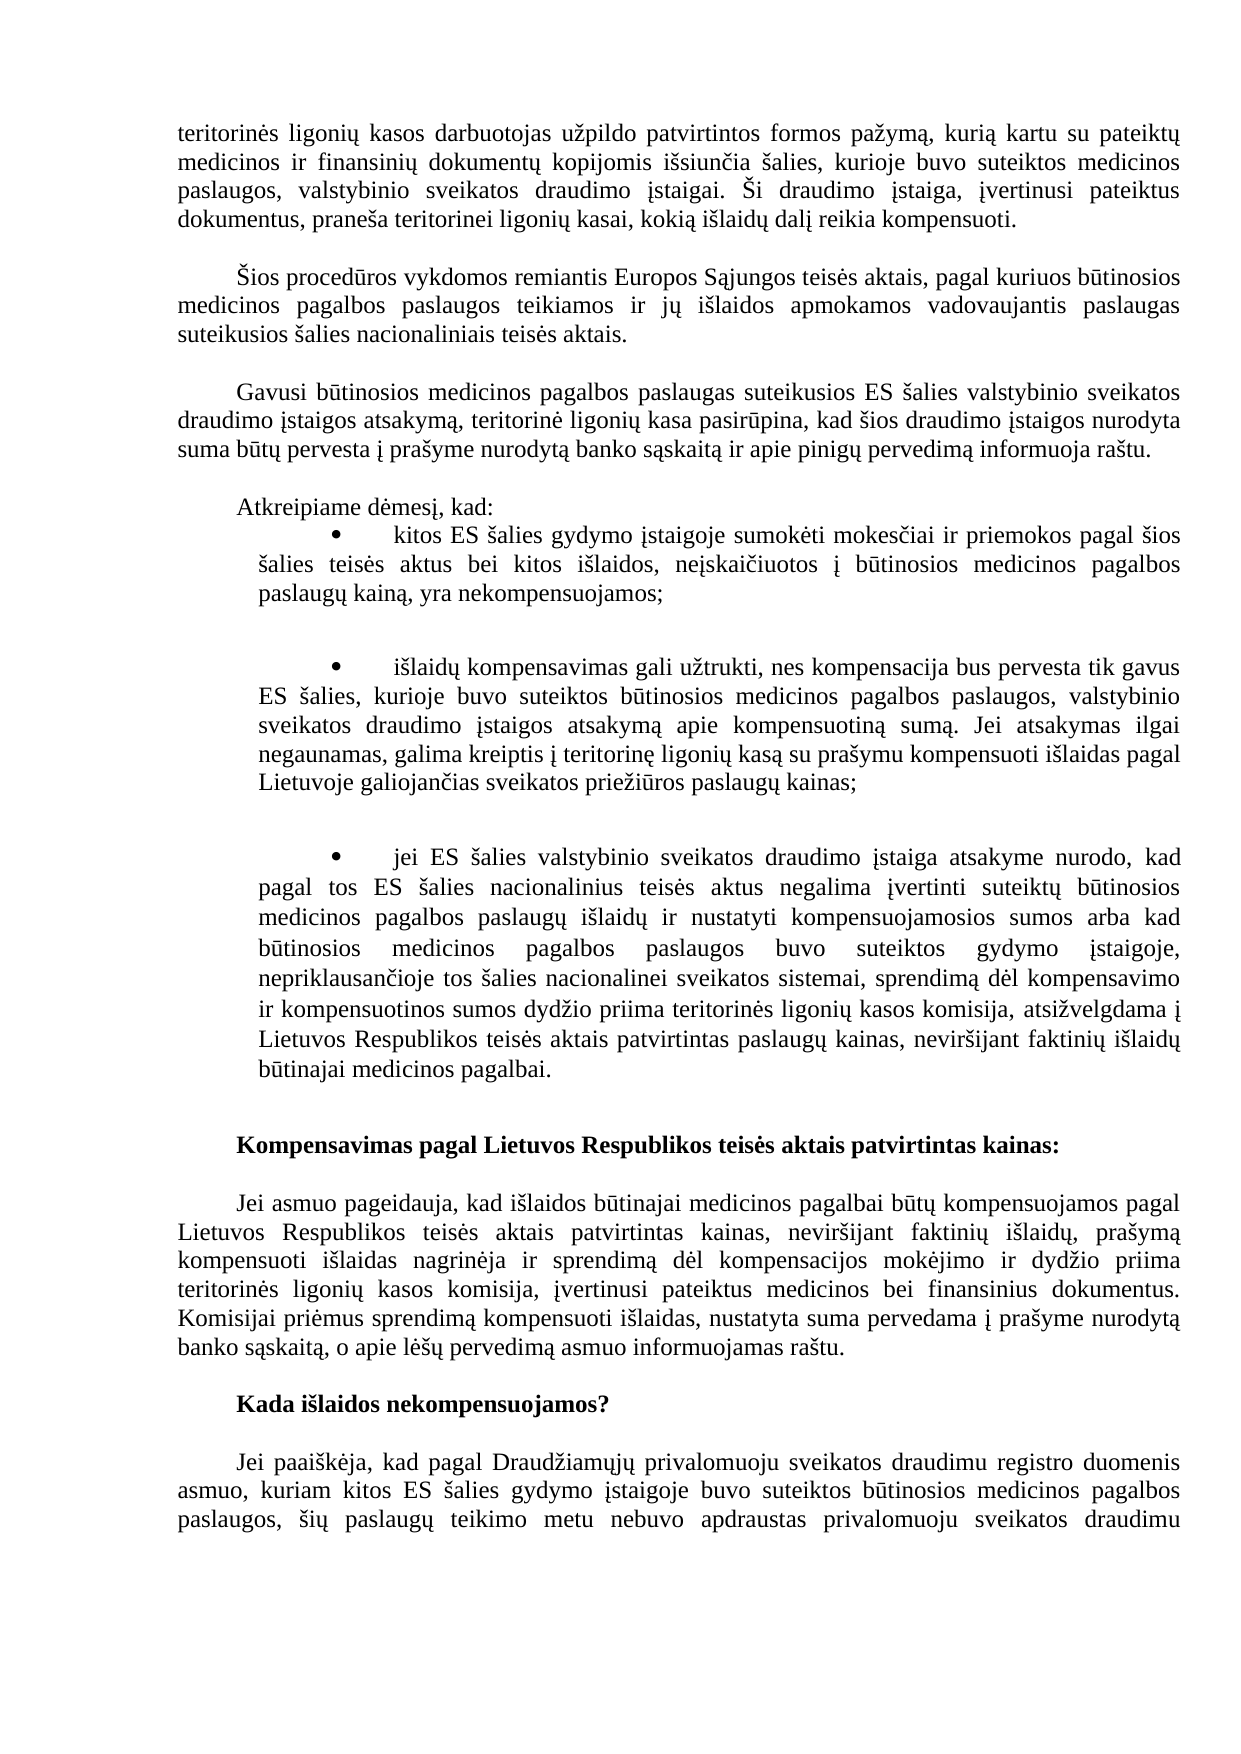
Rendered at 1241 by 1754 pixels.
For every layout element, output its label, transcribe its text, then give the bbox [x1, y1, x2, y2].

text  jei ES šalies valstybinio sveikatos draudimo įstaiga atsakyme nurodo, kad pagal tos ES šalies nacionalinius teisės aktus negalima įvertinti suteiktų būtinosios medicinos pagalbos paslaugų išlaidų ir nustatyti kompensuojamosios sumos arba kad būtinosios medicinos pagalbos paslaugos buvo suteiktos gydymo įstaigoje, nepriklausančioje tos šalies nacionalinei sveikatos sistemai, sprendimą dėl kompensavimo ir kompensuotinos sumos dydžio priima teritorinės ligonių kasos komisija, atsižvelgdama į Lietuvos Respublikos teisės aktais patvirtintas paslaugų kainas, neviršijant faktinių išlaidų būtinajai medicinos pagalbai. [258, 842, 1181, 1083]
text  kitos ES šalies gydymo įstaigoje sumokėti mokesčiai ir priemokos pagal šios šalies teisės aktus bei kitos išlaidos, neįskaičiuotos į būtinosios medicinos pagalbos paslaugų kainą, yra nekompensuojamos; [258, 521, 1181, 607]
text Jei paaiškėja, kad pagal Draudžiamųjų privalomuoju sveikatos draudimu registro duomenis asmuo, kuriam kitos ES šalies gydymo įstaigoje buvo suteiktos būtinosios medicinos pagalbos paslaugos, šių paslaugų teikimo metu nebuvo apdraustas privalomuoju sveikatos draudimu [177, 1447, 1181, 1533]
text Atkreipiame dėmesį, kad: [177, 492, 1181, 521]
text  išlaidų kompensavimas gali užtrukti, nes kompensacija bus pervesta tik gavus ES šalies, kurioje buvo suteiktos būtinosios medicinos pagalbos paslaugos, valstybinio sveikatos draudimo įstaigos atsakymą apie kompensuotiną sumą. Jei atsakymas ilgai negaunamas, galima kreiptis į teritorinę ligonių kasą su prašymu kompensuoti išlaidas pagal Lietuvoje galiojančias sveikatos priežiūros paslaugų kainas; [258, 652, 1181, 796]
text teritorinės ligonių kasos darbuotojas užpildo patvirtintos formos pažymą, kurią kartu su pateiktų medicinos ir finansinių dokumentų kopijomis išsiunčia šalies, kurioje buvo suteiktos medicinos paslaugos, valstybinio sveikatos draudimo įstaigai. Ši draudimo įstaiga, įvertinusi pateiktus dokumentus, praneša teritorinei ligonių kasai, kokią išlaidų dalį reikia kompensuoti. [177, 118, 1181, 233]
text Kada išlaidos nekompensuojamos? [177, 1389, 1181, 1418]
text Kompensavimas pagal Lietuvos Respublikos teisės aktais patvirtintas kainas: [177, 1131, 1181, 1159]
text Jei asmuo pageidauja, kad išlaidos būtinajai medicinos pagalbai būtų kompensuojamos pagal Lietuvos Respublikos teisės aktais patvirtintas kainas, neviršijant faktinių išlaidų, prašymą kompensuoti išlaidas nagrinėja ir sprendimą dėl kompensacijos mokėjimo ir dydžio priima teritorinės ligonių kasos komisija, įvertinusi pateiktus medicinos bei finansinius dokumentus. Komisijai priėmus sprendimą kompensuoti išlaidas, nustatyta suma pervedama į prašyme nurodytą banko sąskaitą, o apie lėšų pervedimą asmuo informuojamas raštu. [177, 1188, 1181, 1361]
text Šios procedūros vykdomos remiantis Europos Sąjungos teisės aktais, pagal kuriuos būtinosios medicinos pagalbos paslaugos teikiamos ir jų išlaidos apmokamos vadovaujantis paslaugas suteikusios šalies nacionaliniais teisės aktais. [177, 262, 1181, 348]
text Gavusi būtinosios medicinos pagalbos paslaugas suteikusios ES šalies valstybinio sveikatos draudimo įstaigos atsakymą, teritorinė ligonių kasa pasirūpina, kad šios draudimo įstaigos nurodyta suma būtų pervesta į prašyme nurodytą banko sąskaitą ir apie pinigų pervedimą informuoja raštu. [177, 377, 1181, 463]
